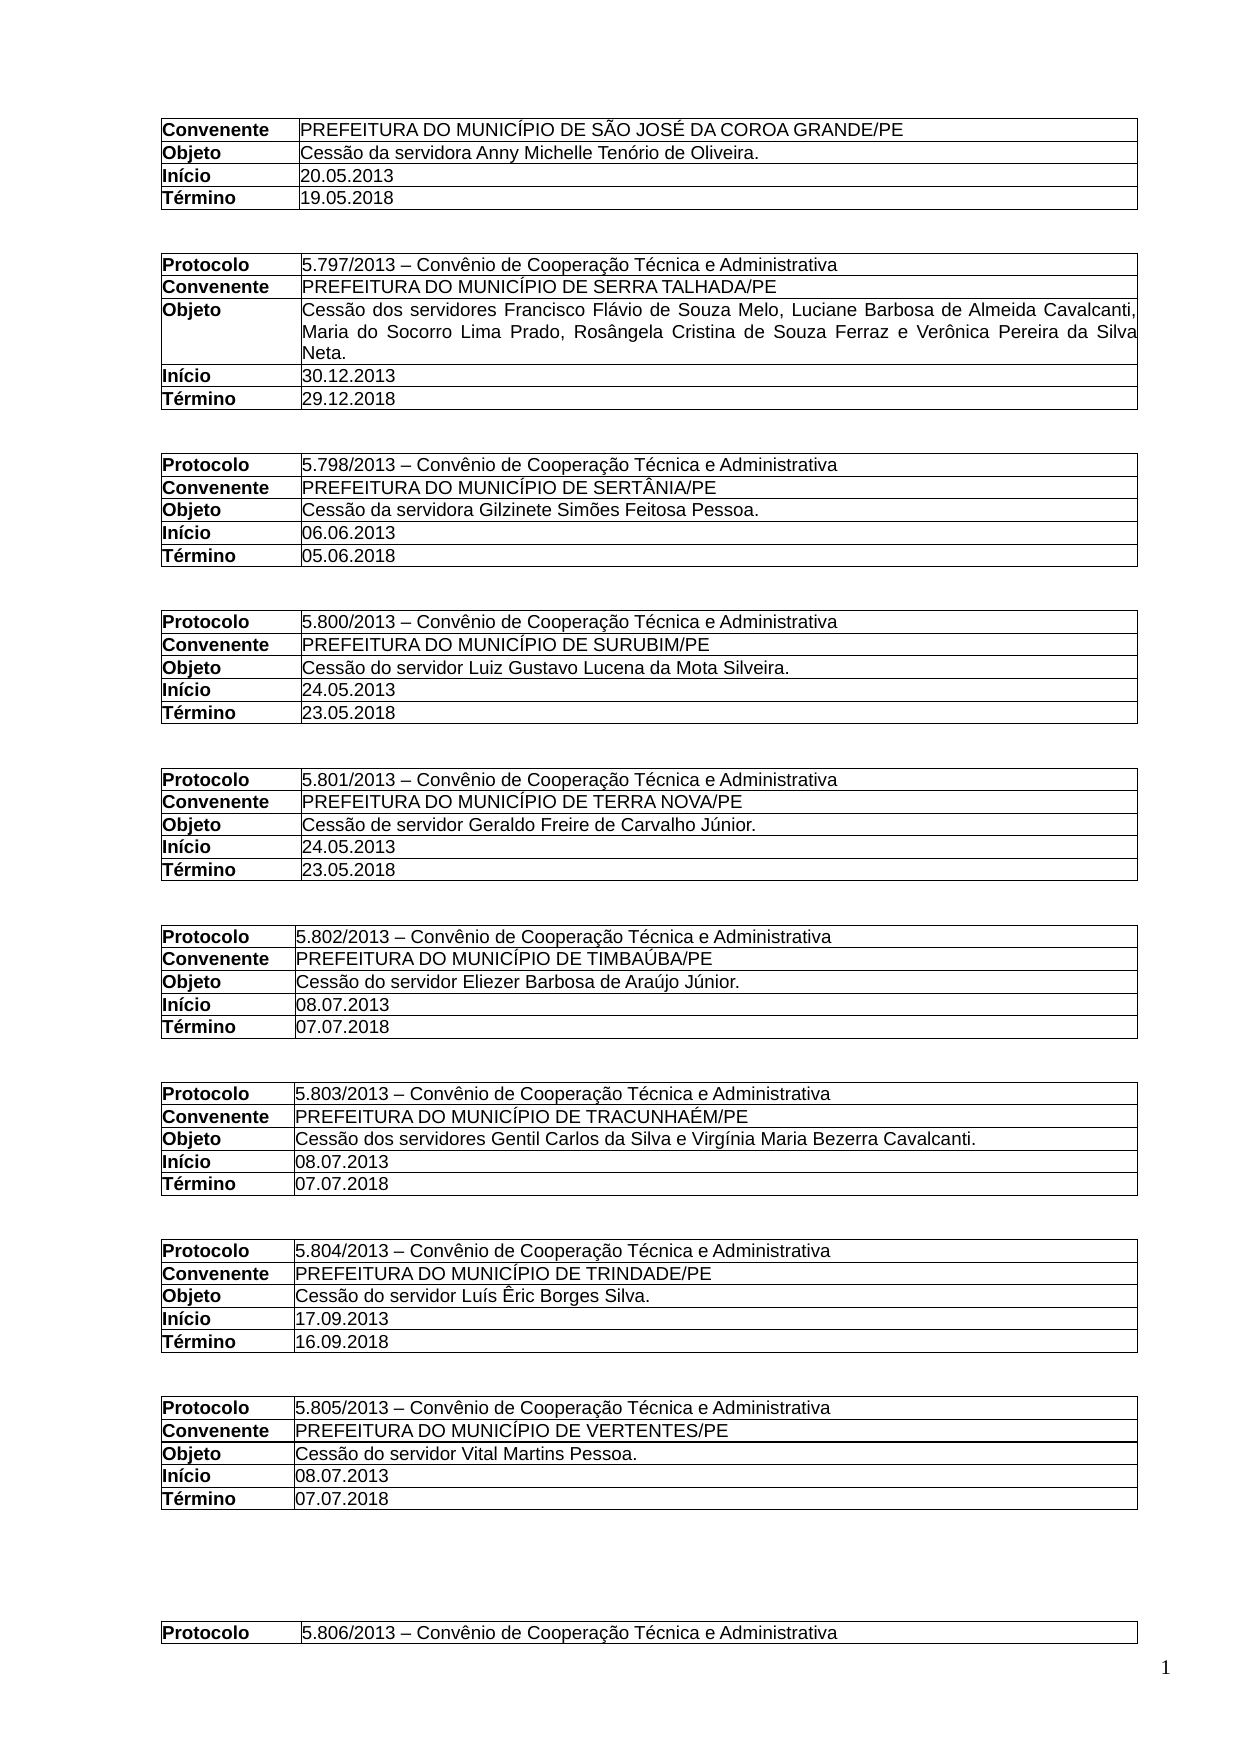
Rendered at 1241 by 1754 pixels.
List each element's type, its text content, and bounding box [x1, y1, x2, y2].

table_cell 07.07.2018 [295, 1173, 1137, 1195]
table_cell 07.07.2018 [296, 1016, 1137, 1038]
table_cell 29.12.2018 [302, 387, 1137, 409]
table_cell Objeto [162, 1443, 294, 1464]
table_header 5.797/2013 – Convênio de Cooperação Técnica e Administrativa [302, 254, 1137, 275]
table_cell Término [162, 1173, 294, 1195]
table_cell Convenente [162, 1263, 294, 1284]
table_header 5.805/2013 – Convênio de Cooperação Técnica e Administrativa [295, 1397, 1137, 1419]
table_header Protocolo [162, 1083, 294, 1104]
table_cell Cessão do servidor Eliezer Barbosa de Araújo Júnior. [296, 971, 1137, 992]
table_cell Término [162, 859, 301, 880]
table_cell Cessão do servidor Vital Martins Pessoa. [295, 1443, 1137, 1464]
table_cell Convenente [162, 791, 301, 813]
table_cell 16.09.2018 [295, 1330, 1137, 1352]
table_cell Término [162, 545, 301, 566]
table_header Protocolo [162, 769, 301, 790]
table_cell 20.05.2013 [300, 164, 1137, 186]
table_cell 08.07.2013 [295, 1465, 1137, 1487]
table_cell Objeto [162, 1128, 294, 1149]
table_cell Término [162, 1016, 295, 1038]
table_cell Convenente [162, 477, 301, 498]
table_header Protocolo [162, 926, 295, 947]
table_cell Início [162, 522, 301, 543]
table_cell Término [162, 387, 301, 409]
table_cell 08.07.2013 [296, 994, 1137, 1015]
table_header Protocolo [162, 1622, 301, 1643]
table_cell Início [162, 836, 301, 858]
table_cell 19.05.2018 [300, 187, 1137, 208]
table_cell Objeto [162, 971, 295, 992]
table_header 5.798/2013 – Convênio de Cooperação Técnica e Administrativa [302, 454, 1137, 476]
table_cell Início [162, 365, 301, 386]
table_cell Cessão de servidor Geraldo Freire de Carvalho Júnior. [302, 814, 1137, 835]
table_cell Término [162, 1488, 294, 1509]
table_cell PREFEITURA DO MUNICÍPIO DE VERTENTES/PE [295, 1420, 1137, 1441]
table_cell Objeto [162, 814, 301, 835]
table_cell Início [162, 1308, 294, 1329]
table_header Protocolo [162, 611, 301, 633]
table_header Protocolo [162, 1397, 294, 1419]
table_cell 23.05.2018 [302, 859, 1137, 880]
table_cell Cessão da servidora Gilzinete Simões Feitosa Pessoa. [302, 499, 1137, 521]
table_header 5.800/2013 – Convênio de Cooperação Técnica e Administrativa [302, 611, 1137, 633]
table_cell Término [162, 187, 299, 208]
table_cell Término [162, 702, 301, 723]
table_cell PREFEITURA DO MUNICÍPIO DE TRINDADE/PE [295, 1263, 1137, 1284]
table_cell Cessão do servidor Luís Êric Borges Silva. [295, 1285, 1137, 1307]
table_cell 30.12.2013 [302, 365, 1137, 386]
table_cell Término [162, 1330, 294, 1352]
table_cell Convenente [162, 1420, 294, 1441]
table_cell 07.07.2018 [295, 1488, 1137, 1509]
table_cell 24.05.2013 [302, 679, 1137, 701]
table_cell Convenente [162, 276, 301, 298]
table_cell Início [162, 1151, 294, 1172]
table_header Protocolo [162, 454, 301, 476]
table_cell Convenente [162, 948, 295, 970]
table_cell Cessão do servidor Luiz Gustavo Lucena da Mota Silveira. [302, 656, 1137, 678]
table_cell Início [162, 679, 301, 701]
table_cell PREFEITURA DO MUNICÍPIO DE SERTÂNIA/PE [302, 477, 1137, 498]
table_cell Objeto [162, 656, 301, 678]
table_cell PREFEITURA DO MUNICÍPIO DE SÃO JOSÉ DA COROA GRANDE/PE [300, 119, 1137, 141]
table_cell PREFEITURA DO MUNICÍPIO DE TERRA NOVA/PE [302, 791, 1137, 813]
table_cell 08.07.2013 [295, 1151, 1137, 1172]
table_cell Cessão da servidora Anny Michelle Tenório de Oliveira. [300, 142, 1137, 163]
table_header 5.802/2013 – Convênio de Cooperação Técnica e Administrativa [296, 926, 1137, 947]
table_cell Início [162, 164, 299, 186]
table_cell PREFEITURA DO MUNICÍPIO DE TIMBAÚBA/PE [296, 948, 1137, 970]
table_header 5.804/2013 – Convênio de Cooperação Técnica e Administrativa [295, 1240, 1137, 1262]
table_header 5.803/2013 – Convênio de Cooperação Técnica e Administrativa [295, 1083, 1137, 1104]
table_header 5.806/2013 – Convênio de Cooperação Técnica e Administrativa [302, 1622, 1137, 1643]
table_cell Cessão dos servidores Francisco Flávio de Souza Melo, Luciane Barbosa de Almeida Cavalcanti, Maria do Socorro Lima Prado, Rosângela Cristina de Souza Ferraz e Verônica Pereira da Silva Neta. [302, 299, 1137, 364]
table_cell Início [162, 994, 295, 1015]
table_cell Convenente [162, 1105, 294, 1127]
table_header Protocolo [162, 254, 301, 275]
table_cell 05.06.2018 [302, 545, 1137, 566]
table_cell Objeto [162, 142, 299, 163]
table_cell Convenente [162, 634, 301, 655]
table_cell Convenente [162, 119, 299, 141]
table_cell PREFEITURA DO MUNICÍPIO DE SERRA TALHADA/PE [302, 276, 1137, 298]
table_cell 24.05.2013 [302, 836, 1137, 858]
table_cell Objeto [162, 1285, 294, 1307]
table_cell Cessão dos servidores Gentil Carlos da Silva e Virgínia Maria Bezerra Cavalcanti. [295, 1128, 1137, 1149]
table_cell Objeto [162, 499, 301, 521]
table_cell PREFEITURA DO MUNICÍPIO DE TRACUNHAÉM/PE [295, 1105, 1137, 1127]
table_cell Objeto [162, 299, 301, 364]
table_cell PREFEITURA DO MUNICÍPIO DE SURUBIM/PE [302, 634, 1137, 655]
table_cell 17.09.2013 [295, 1308, 1137, 1329]
table_header 5.801/2013 – Convênio de Cooperação Técnica e Administrativa [302, 769, 1137, 790]
table_header Protocolo [162, 1240, 294, 1262]
table_cell Início [162, 1465, 294, 1487]
table_cell 23.05.2018 [302, 702, 1137, 723]
table_cell 06.06.2013 [302, 522, 1137, 543]
